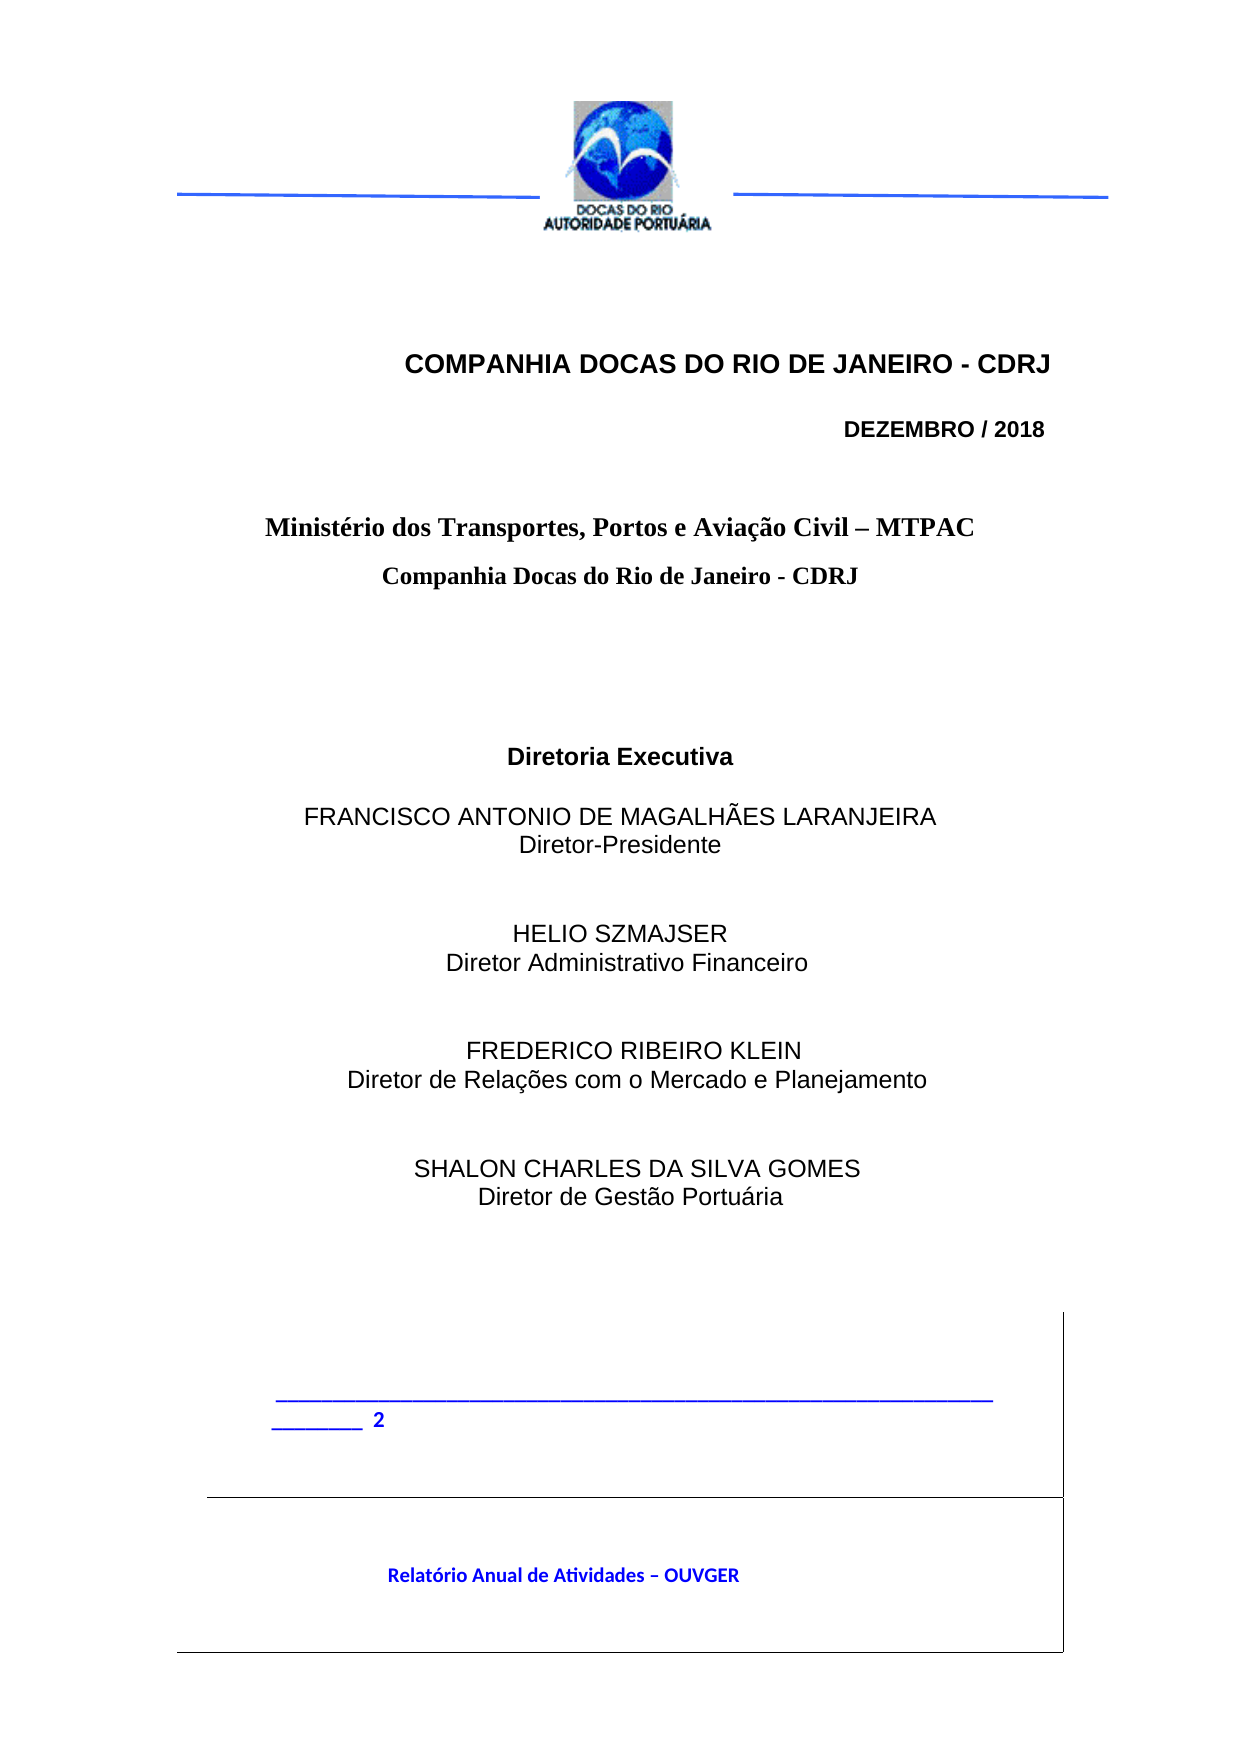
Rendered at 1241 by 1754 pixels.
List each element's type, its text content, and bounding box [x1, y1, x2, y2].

text FRANCISCO ANTONIO DE MAGALHÃES LARANJEIRA [177, 802, 1063, 830]
text Diretor Administrativo Financeiro [177, 948, 1063, 976]
text SHALON CHARLES DA SILVA GOMES [177, 1153, 1063, 1182]
text COMPANHIA DOCAS DO RIO DE JANEIRO - CDRJ [207, 348, 1051, 380]
text FREDERICO RIBEIRO KLEIN [177, 1036, 1063, 1065]
text Companhia Docas do Rio de Janeiro - CDRJ [177, 561, 1063, 589]
text Diretor de Relações com o Mercado e Planejamento [177, 1065, 1063, 1094]
text Diretoria Executiva [177, 742, 1063, 771]
text Diretor de Gestão Portuária [177, 1182, 1063, 1211]
text Ministério dos Transportes, Portos e Aviação Civil – MTPAC [177, 511, 1063, 542]
text DEZEMBRO / 2018 [207, 416, 1051, 443]
text Diretor-Presidente [177, 830, 1063, 859]
text HELIO SZMAJSER [177, 919, 1063, 948]
